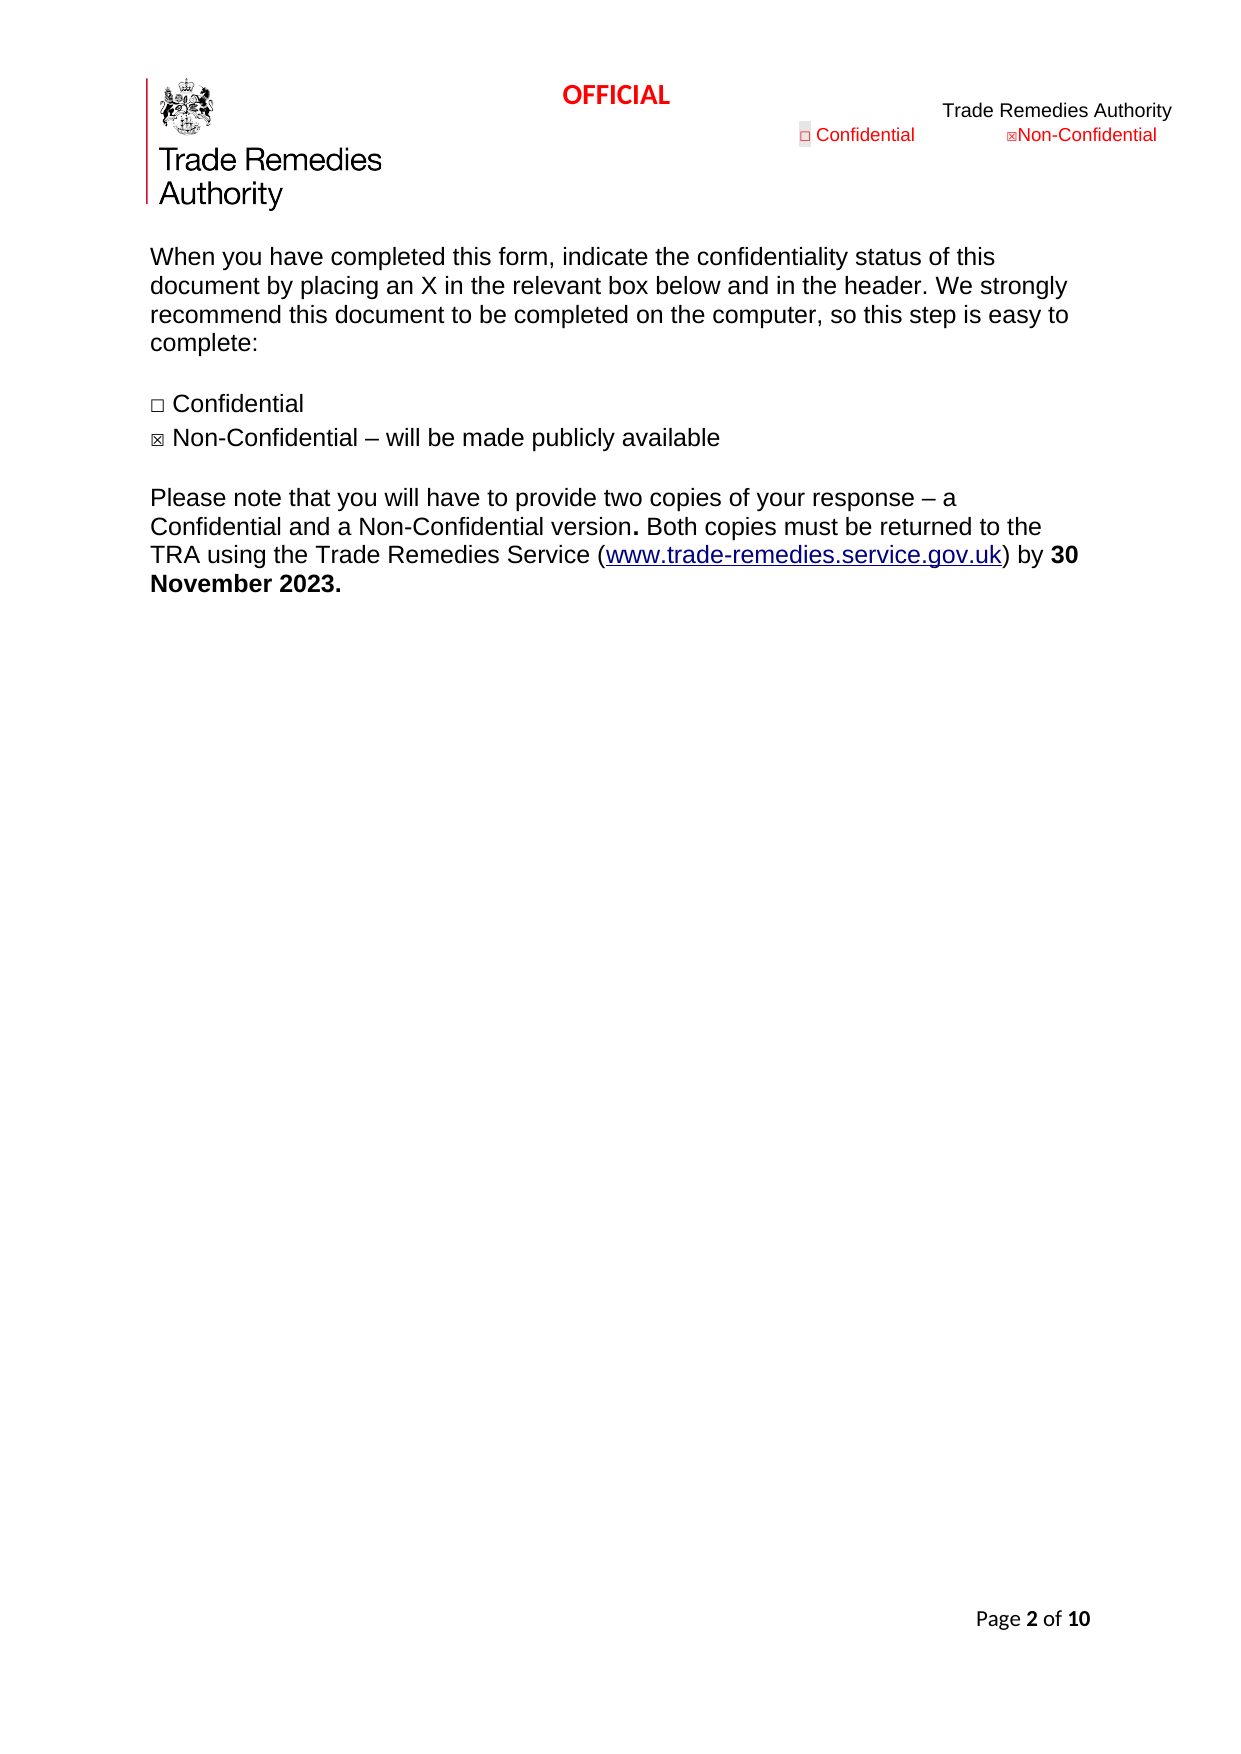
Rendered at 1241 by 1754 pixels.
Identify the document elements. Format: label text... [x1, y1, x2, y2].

text ☒ Non-Confidential – will be made publicly available [150, 420, 1090, 454]
text Please note that you will have to provide two copies of your response – a Confidential and a Non-Confidential version. Both copies must be returned to the TRA using the Trade Remedies Service (www.trade-remedies.service.gov.uk) by 30 November 2023. [150, 483, 1090, 598]
text ☐ Confidential [150, 386, 1090, 420]
text When you have completed this form, indicate the confidentiality status of this document by placing an X in the relevant box below and in the header. We strongly recommend this document to be completed on the computer, so this step is easy to complete: [150, 242, 1090, 357]
